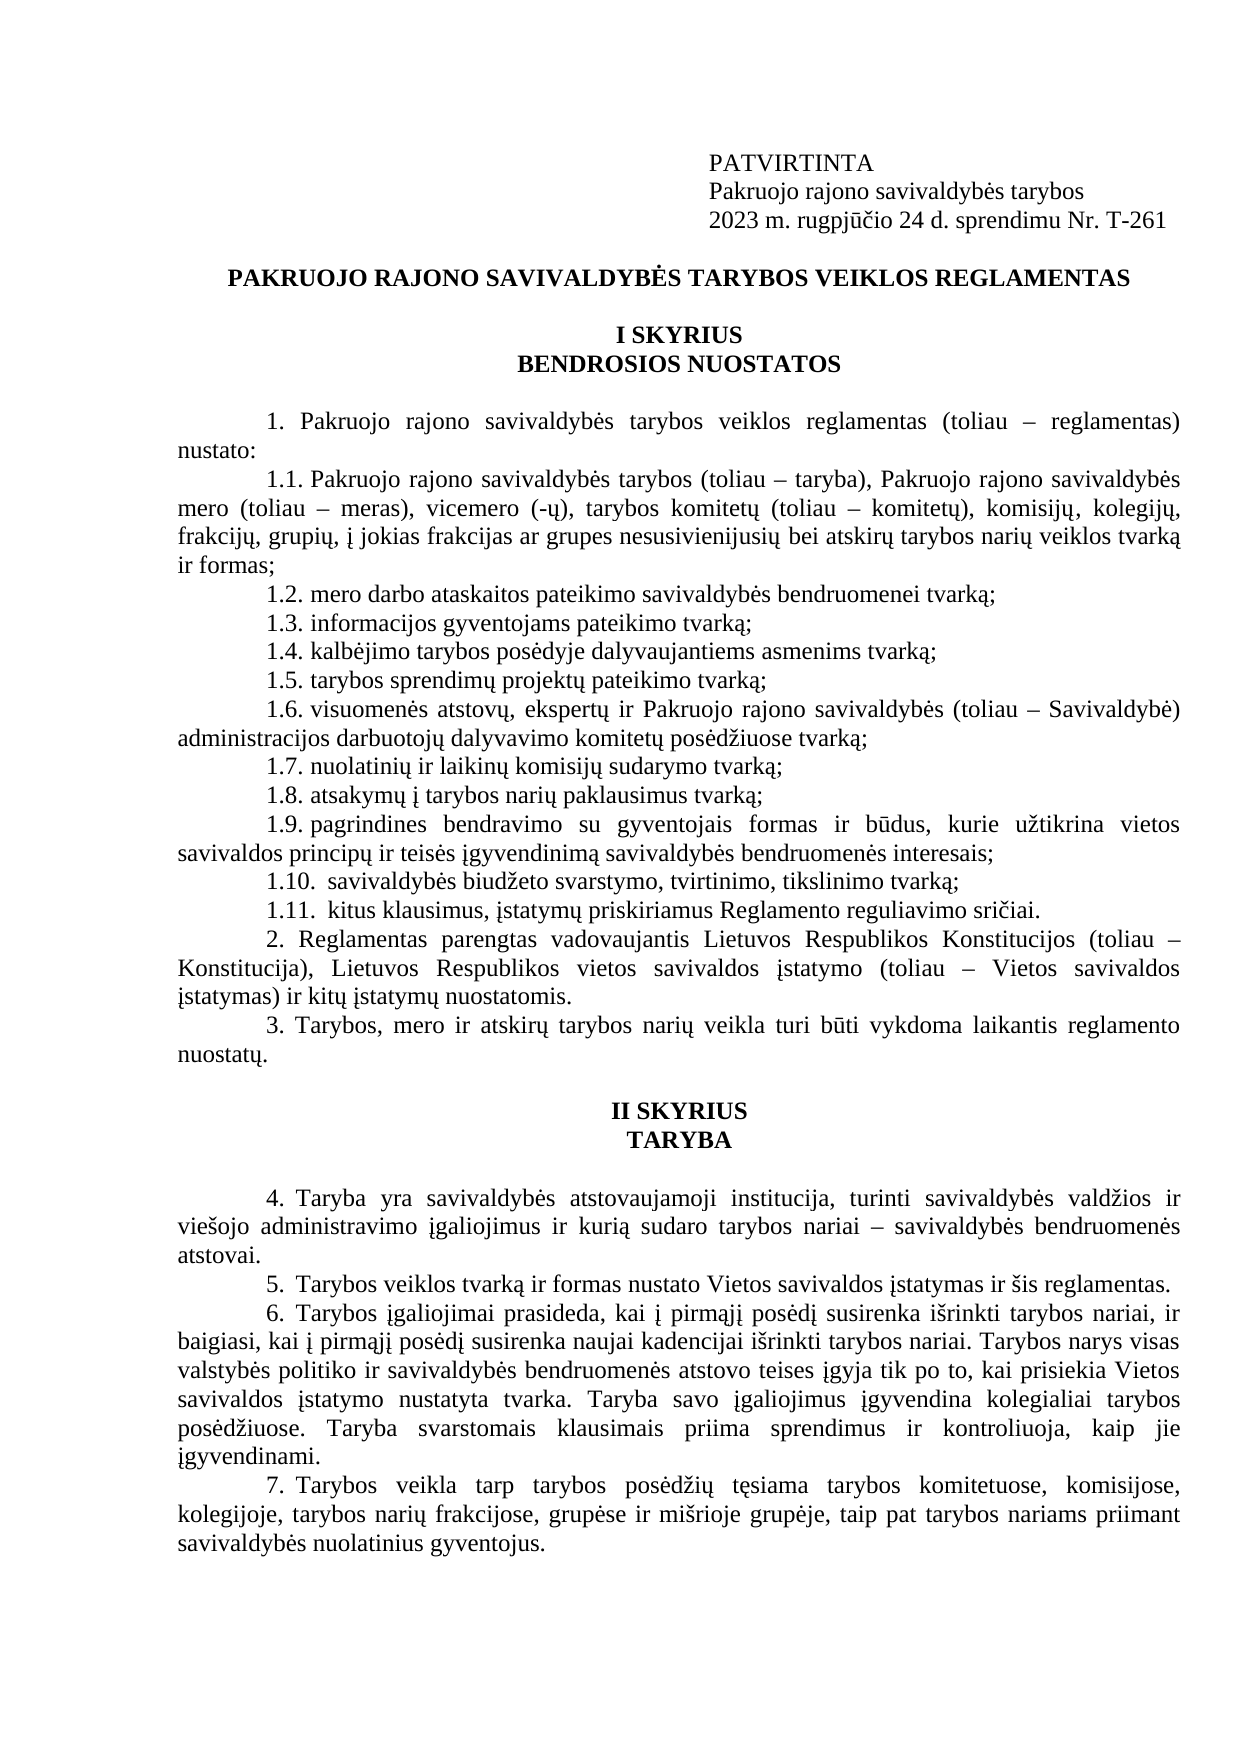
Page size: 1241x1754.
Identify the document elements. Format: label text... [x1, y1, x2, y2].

text 4. Taryba yra savivaldybės atstovaujamoji institucija, turinti savivaldybės valdžios ir viešojo administravimo įgaliojimus ir kurią sudaro tarybos nariai – savivaldybės bendruomenės atstovai. [177, 1183, 1181, 1269]
text PAKRUOJO RAJONO SAVIVALDYBĖS TARYBOS VEIKLOS REGLAMENTAS [177, 263, 1181, 291]
text 7. Tarybos veikla tarp tarybos posėdžių tęsiama tarybos komitetuose, komisijose, kolegijoje, tarybos narių frakcijose, grupėse ir mišrioje grupėje, taip pat tarybos nariams priimant savivaldybės nuolatinius gyventojus. [177, 1470, 1181, 1556]
text 5. Tarybos veiklos tvarką ir formas nustato Vietos savivaldos įstatymas ir šis reglamentas. [177, 1269, 1181, 1298]
text 1. Pakruojo rajono savivaldybės tarybos veiklos reglamentas (toliau – reglamentas) nustato: [177, 406, 1181, 464]
text 1.5. tarybos sprendimų projektų pateikimo tvarką; [177, 665, 1181, 694]
text II SKYRIUS [177, 1096, 1181, 1125]
text 6. Tarybos įgaliojimai prasideda, kai į pirmąjį posėdį susirenka išrinkti tarybos nariai, ir baigiasi, kai į pirmąjį posėdį susirenka naujai kadencijai išrinkti tarybos nariai. Tarybos narys visas valstybės politiko ir savivaldybės bendruomenės atstovo teises įgyja tik po to, kai prisiekia Vietos savivaldos įstatymo nustatyta tvarka. Taryba savo įgaliojimus įgyvendina kolegialiai tarybos posėdžiuose. Taryba svarstomais klausimais priima sprendimus ir kontroliuoja, kaip jie įgyvendinami. [177, 1298, 1181, 1470]
text 1.3. informacijos gyventojams pateikimo tvarką; [177, 608, 1181, 636]
text 1.6. visuomenės atstovų, ekspertų ir Pakruojo rajono savivaldybės (toliau – Savivaldybė) administracijos darbuotojų dalyvavimo komitetų posėdžiuose tvarką; [177, 694, 1181, 751]
text 2023 m. rugpjūčio 24 d. sprendimu Nr. T-261 [447, 205, 1181, 234]
text 1.11. kitus klausimus, įstatymų priskiriamus Reglamento reguliavimo sričiai. [177, 895, 1181, 924]
text 1.2. mero darbo ataskaitos pateikimo savivaldybės bendruomenei tvarką; [177, 579, 1181, 608]
text BENDROSIOS NUOSTATOS [177, 349, 1181, 378]
text 1.1. Pakruojo rajono savivaldybės tarybos (toliau – taryba), Pakruojo rajono savivaldybės mero (toliau – meras), vicemero (-ų), tarybos komitetų (toliau – komitetų), komisijų, kolegijų, frakcijų, grupių, į jokias frakcijas ar grupes nesusivienijusių bei atskirų tarybos narių veiklos tvarką ir formas; [177, 464, 1181, 579]
text 3. Tarybos, mero ir atskirų tarybos narių veikla turi būti vykdoma laikantis reglamento nuostatų. [177, 1010, 1181, 1068]
text 1.9. pagrindines bendravimo su gyventojais formas ir būdus, kurie užtikrina vietos savivaldos principų ir teisės įgyvendinimą savivaldybės bendruomenės interesais; [177, 809, 1181, 866]
text Pakruojo rajono savivaldybės tarybos [447, 176, 1181, 205]
text 1.8. atsakymų į tarybos narių paklausimus tvarką; [177, 780, 1181, 809]
text TARYBA [177, 1125, 1181, 1154]
text 1.4. kalbėjimo tarybos posėdyje dalyvaujantiems asmenims tvarką; [177, 636, 1181, 665]
text PATVIRTINTA [447, 148, 1181, 176]
text 2. Reglamentas parengtas vadovaujantis Lietuvos Respublikos Konstitucijos (toliau –Konstitucija), Lietuvos Respublikos vietos savivaldos įstatymo (toliau – Vietos savivaldos įstatymas) ir kitų įstatymų nuostatomis. [177, 924, 1181, 1010]
text I SKYRIUS [177, 320, 1181, 349]
text 1.10. savivaldybės biudžeto svarstymo, tvirtinimo, tikslinimo tvarką; [177, 866, 1181, 895]
text 1.7. nuolatinių ir laikinų komisijų sudarymo tvarką; [177, 751, 1181, 780]
